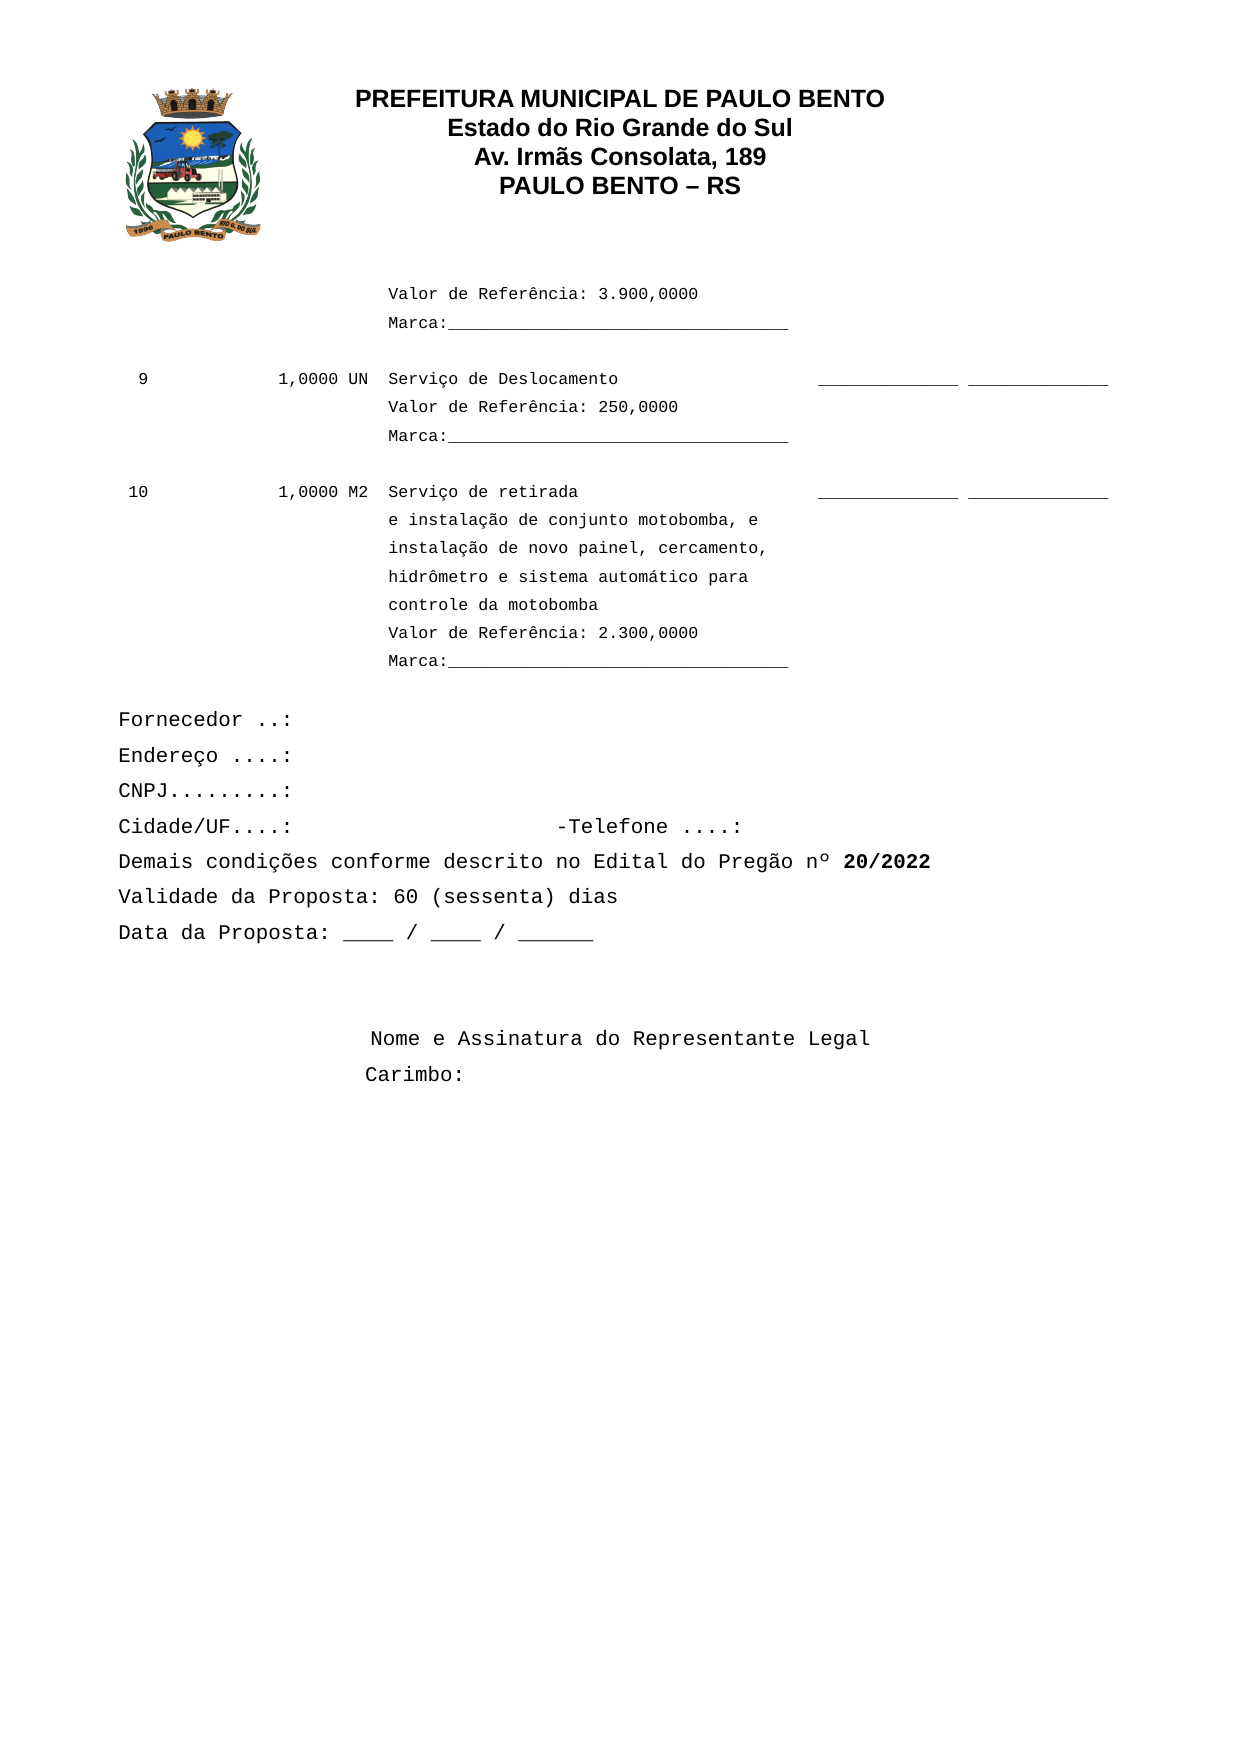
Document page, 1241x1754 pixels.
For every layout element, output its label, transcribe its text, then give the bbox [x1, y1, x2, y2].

text Carimbo: [118, 1063, 1122, 1087]
text Nome e Assinatura do Representante Legal [118, 1028, 1122, 1052]
picture [125, 87, 261, 242]
text Cidade/UF....: -Telefone ....: [118, 816, 1122, 839]
text CNPJ.........: [118, 780, 1122, 804]
text Valor de Referência: 3.900,0000 Marca:__________________________________ 9 1,0000 UN Serviço de Deslocamento ______________ ______________ Valor de Referência: 250,0000 Marca:__________________________________ 10 1,0000 M2 Serviço de retirada ______________ ______________ e instalação de conjunto motobomba, e instalação de novo painel, cercamento, hidrômetro e sistema automático para controle da motobomba Valor de Referência: 2.300,0000 Marca:__________________________________ [118, 286, 1122, 700]
text Fornecedor ..: [118, 709, 1122, 733]
text Data da Proposta: ____ / ____ / ______ [118, 922, 1122, 946]
text Demais condições conforme descrito no Edital do Pregão nº 20/2022 [118, 851, 1122, 875]
text Validade da Proposta: 60 (sessenta) dias [118, 886, 1122, 910]
text Endereço ....: [118, 745, 1122, 768]
